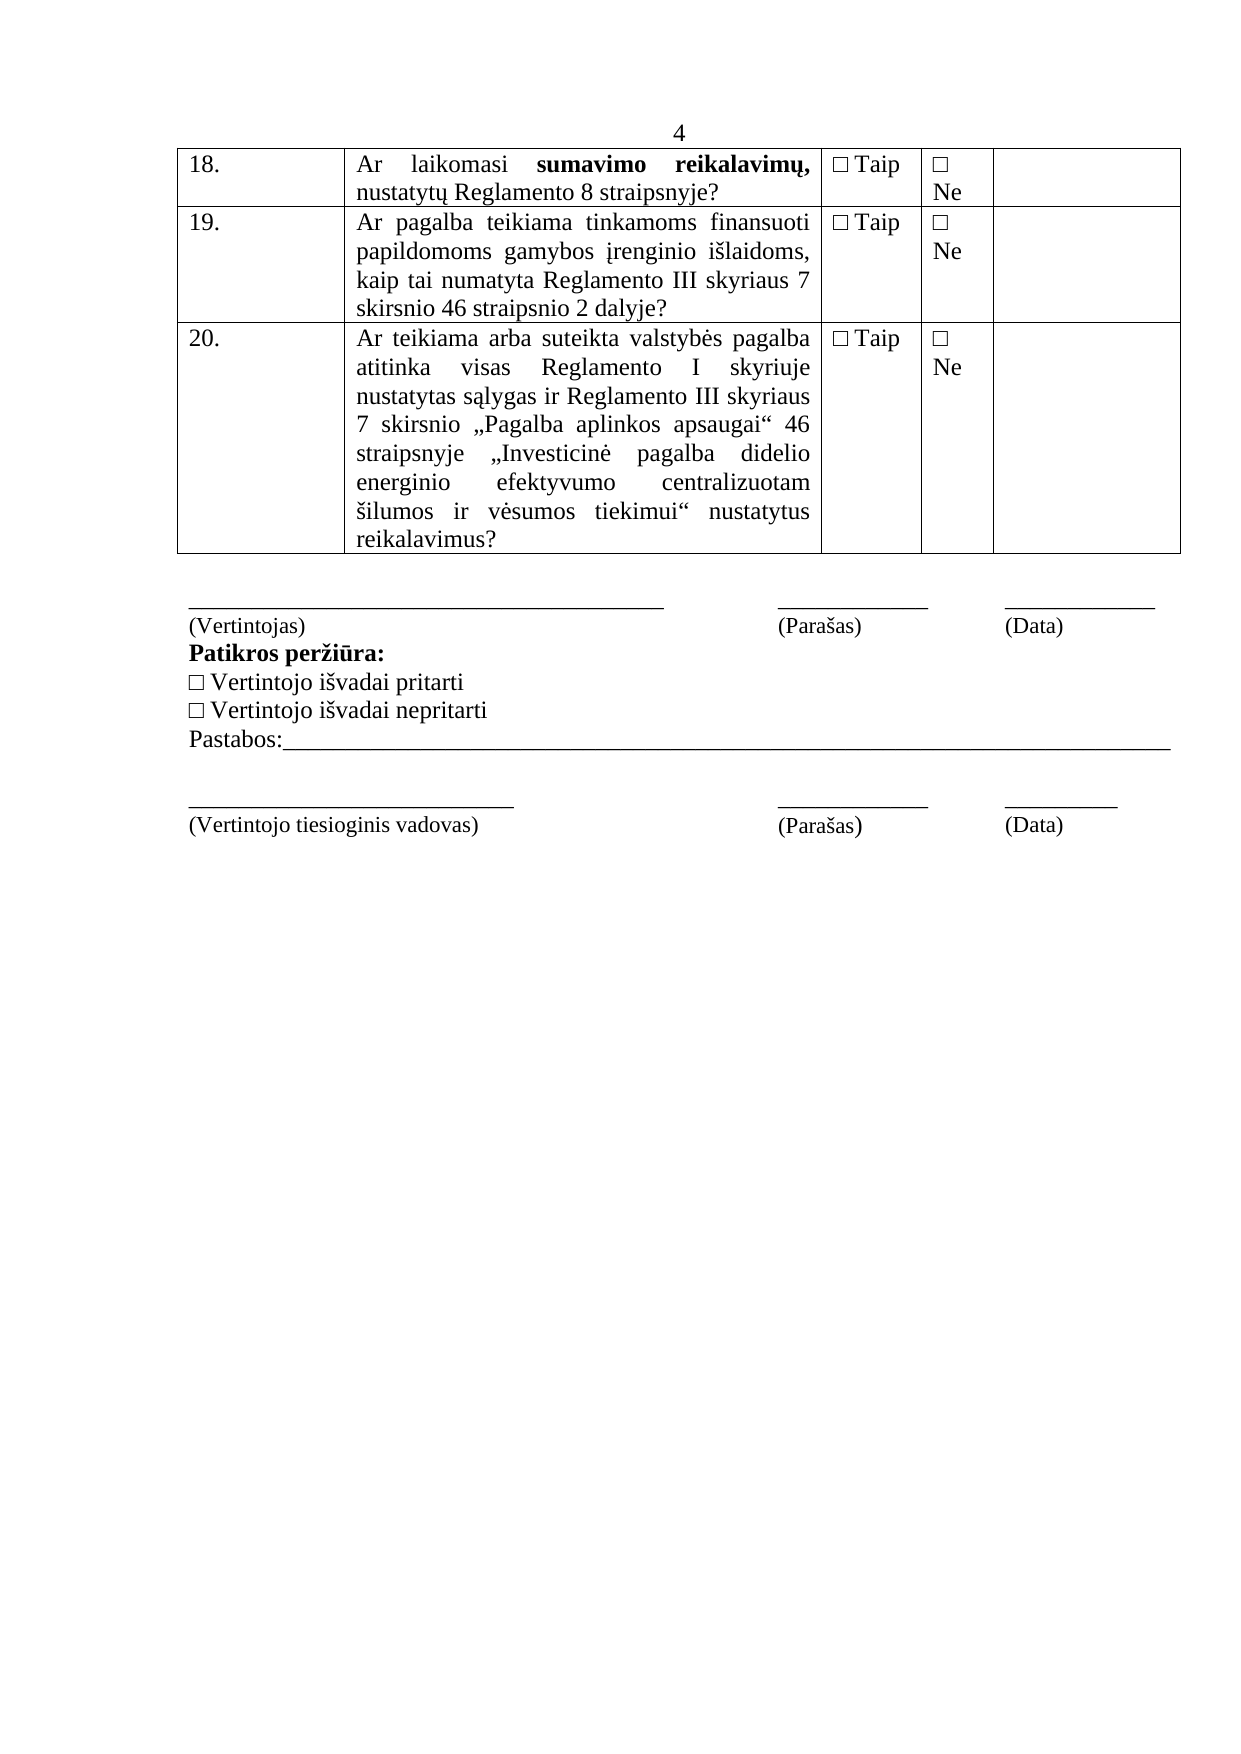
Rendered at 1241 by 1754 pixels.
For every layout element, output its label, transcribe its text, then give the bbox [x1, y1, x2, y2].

table_cell □ Ne [922, 207, 993, 322]
table_cell Ar laikomasi sumavimo reikalavimų, nustatytų Reglamento 8 straipsnyje? [345, 149, 821, 206]
table_cell [1181, 148, 1187, 206]
table_cell _________ (Data) [994, 782, 1187, 839]
table_cell ____________ (Parašas) [767, 782, 994, 839]
table_cell [1181, 322, 1187, 553]
table_cell ______________________________________ (Vertintojas) [177, 554, 767, 638]
table_cell Patikros peržiūra: □ Vertintojo išvadai pritarti □ Vertintojo išvadai nepritarti Pastabos:_______________________________________________________________________ [177, 638, 1187, 782]
table_cell Ar pagalba teikiama tinkamoms finansuoti papildomoms gamybos įrenginio išlaidoms, kaip tai numatyta Reglamento III skyriaus 7 skirsnio 46 straipsnio 2 dalyje? [345, 207, 821, 322]
table_cell Ar teikiama arba suteikta valstybės pagalba atitinka visas Reglamento I skyriuje nustatytas sąlygas ir Reglamento III skyriaus 7 skirsnio „Pagalba aplinkos apsaugai“ 46 straipsnyje „Investicinė pagalba didelio energinio efektyvumo centralizuotam šilumos ir vėsumos tiekimui“ nustatytus reikalavimus? [345, 323, 821, 553]
table_cell □ Ne [922, 149, 993, 206]
table_cell 19. [178, 207, 344, 322]
table_cell [994, 207, 1180, 322]
table_cell □ Taip [822, 149, 921, 206]
table_cell [994, 149, 1180, 206]
table_cell □ Ne [922, 323, 993, 553]
table_cell __________________________ (Vertintojo tiesioginis vadovas) [177, 782, 767, 839]
table_cell ____________ (Parašas) [767, 554, 994, 638]
table_cell [994, 323, 1180, 553]
table_cell □ Taip [822, 207, 921, 322]
table_cell [1181, 206, 1187, 322]
table_cell 18. [178, 149, 344, 206]
table_cell ____________ (Data) [994, 553, 1187, 638]
table_cell 20. [178, 323, 344, 553]
table_cell □ Taip [822, 323, 921, 553]
